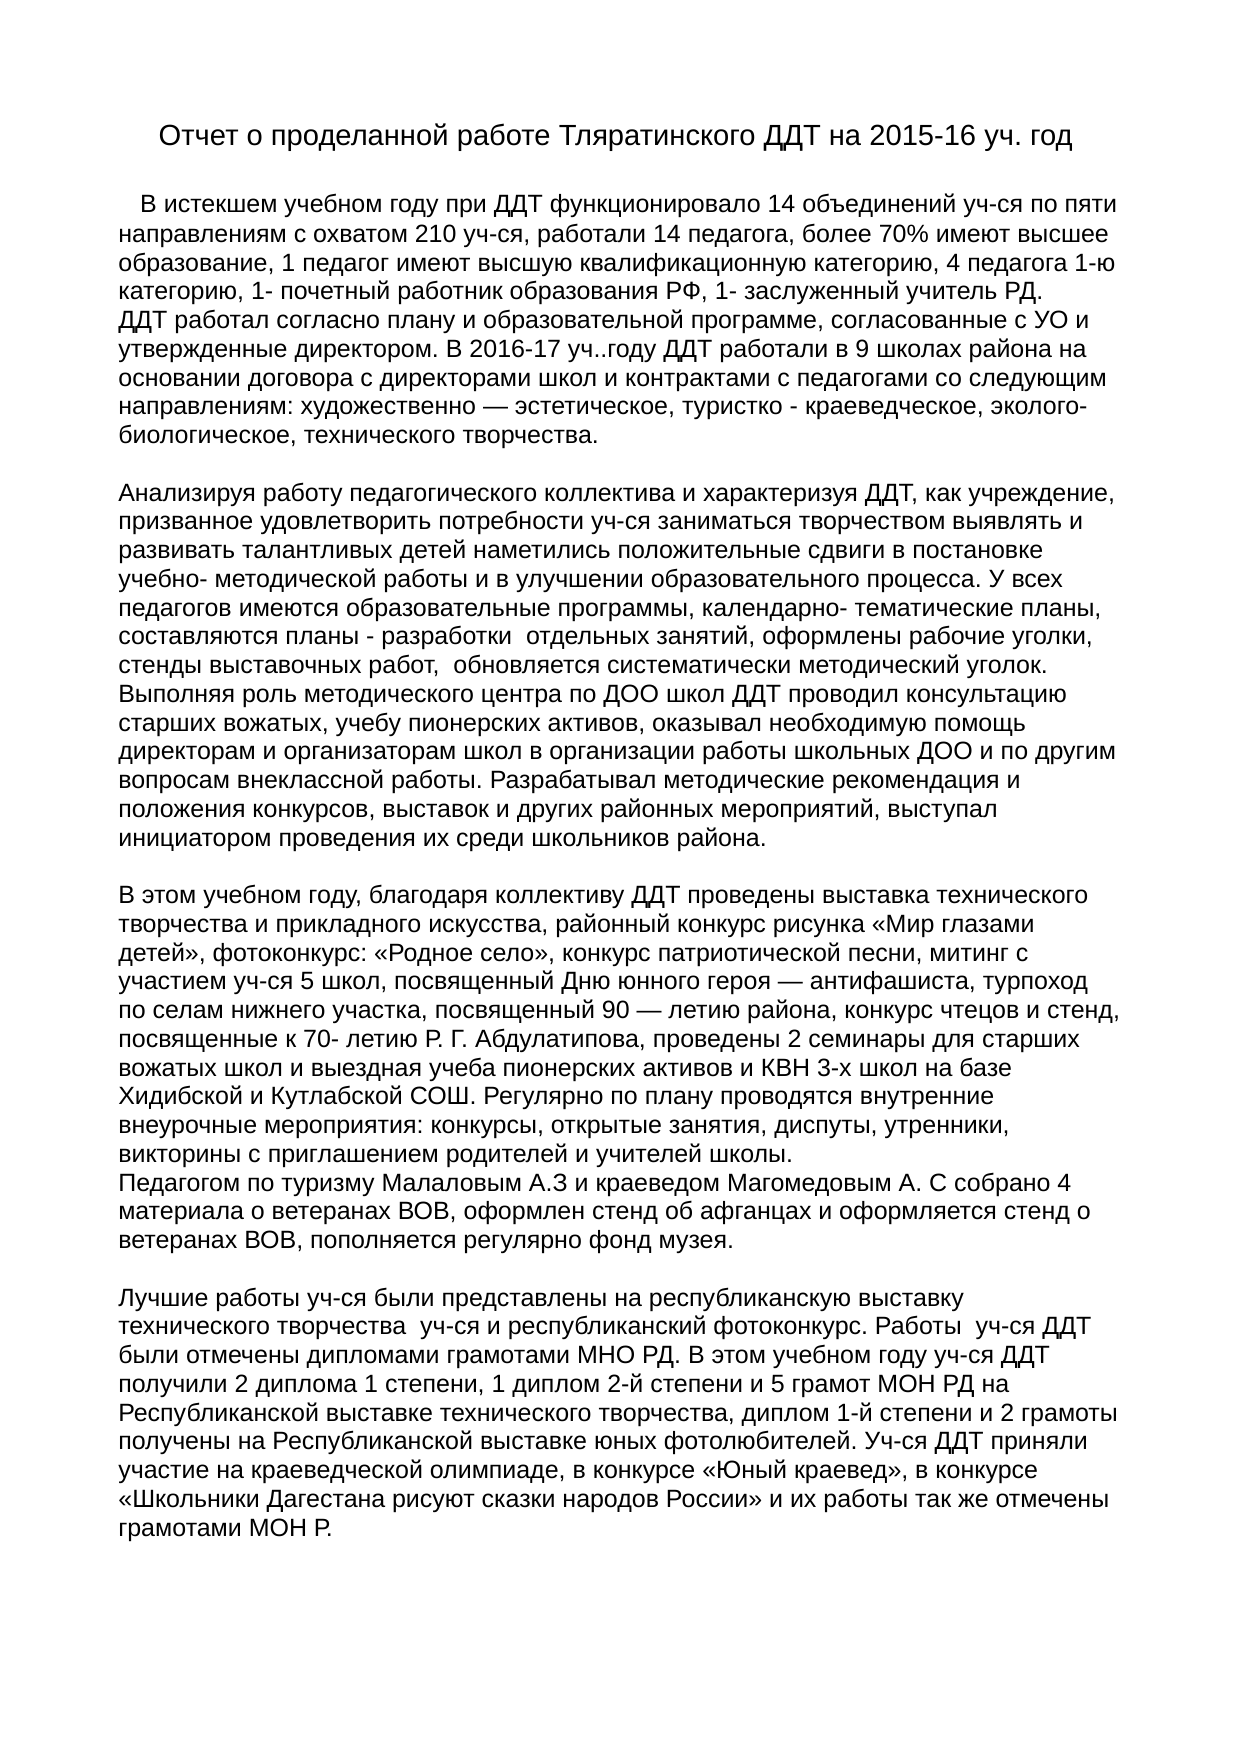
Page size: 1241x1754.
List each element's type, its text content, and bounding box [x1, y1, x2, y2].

text Отчет о проделанной работе Тляратинского ДДТ на 2015-16 уч. год [118, 118, 1122, 152]
text Анализируя работу педагогического коллектива и характеризуя ДДТ, как учреждение, призванное удовлетворить потребности уч-ся заниматься творчеством выявлять и развивать талантливых детей наметились положительные сдвиги в постановке учебно- методической работы и в улучшении образовательного процесса. У всех педагогов имеются образовательные программы, календарно- тематические планы, составляются планы - разработки отдельных занятий, оформлены рабочие уголки, стенды выставочных работ, обновляется систематически методический уголок. [118, 477, 1122, 679]
text Лучшие работы уч-ся были представлены на республиканскую выставку технического творчества уч-ся и республиканский фотоконкурс. Работы уч-ся ДДТ были отмечены дипломами грамотами МНО РД. В этом учебном году уч-ся ДДТ получили 2 диплома 1 степени, 1 диплом 2-й степени и 5 грамот МОН РД на Республиканской выставке технического творчества, диплом 1-й степени и 2 грамоты получены на Республиканской выставке юных фотолюбителей. Уч-ся ДДТ приняли участие на краеведческой олимпиаде, в конкурсе «Юный краевед», в конкурсе «Школьники Дагестана рисуют сказки народов России» и их работы так же отмечены грамотами МОН Р. [118, 1282, 1122, 1541]
text Выполняя роль методического центра по ДОО школ ДДТ проводил консультацию старших вожатых, учебу пионерских активов, оказывал необходимую помощь директорам и организаторам школ в организации работы школьных ДОО и по другим вопросам внеклассной работы. Разрабатывал методические рекомендация и положения конкурсов, выставок и других районных мероприятий, выступал инициатором проведения их среди школьников района. [118, 679, 1122, 851]
text ДДТ работал согласно плану и образовательной программе, согласованные с УО и утвержденные директором. В 2016-17 уч..году ДДТ работали в 9 школах района на основании договора с директорами школ и контрактами с педагогами со следующим направлениям: художественно — эстетическое, туристко - краеведческое, эколого- биологическое, технического творчества. [118, 305, 1122, 449]
text В этом учебном году, благодаря коллективу ДДТ проведены выставка технического творчества и прикладного искусства, районный конкурс рисунка «Мир глазами детей», фотоконкурс: «Родное село», конкурс патриотической песни, митинг с участием уч-ся 5 школ, посвященный Дню юнного героя — антифашиста, турпоход по селам нижнего участка, посвященный 90 — летию района, конкурс чтецов и стенд, посвященные к 70- летию Р. Г. Абдулатипова, проведены 2 семинары для старших вожатых школ и выездная учеба пионерских активов и КВН 3-х школ на базе Хидибской и Кутлабской СОШ. Регулярно по плану проводятся внутренние внеурочные мероприятия: конкурсы, открытые занятия, диспуты, утренники, викторины с приглашением родителей и учителей школы. [118, 880, 1122, 1167]
text В истекшем учебном году при ДДТ функционировало 14 объединений уч-ся по пяти направлениям с охватом 210 уч-ся, работали 14 педагога, более 70% имеют высшее образование, 1 педагог имеют высшую квалификационную категорию, 4 педагога 1-ю категорию, 1- почетный работник образования РФ, 1- заслуженный учитель РД. [118, 185, 1122, 305]
text Педагогом по туризму Малаловым А.З и краеведом Магомедовым А. С собрано 4 материала о ветеранах ВОВ, оформлен стенд об афганцах и оформляется стенд о ветеранах ВОВ, пополняется регулярно фонд музея. [118, 1167, 1122, 1254]
